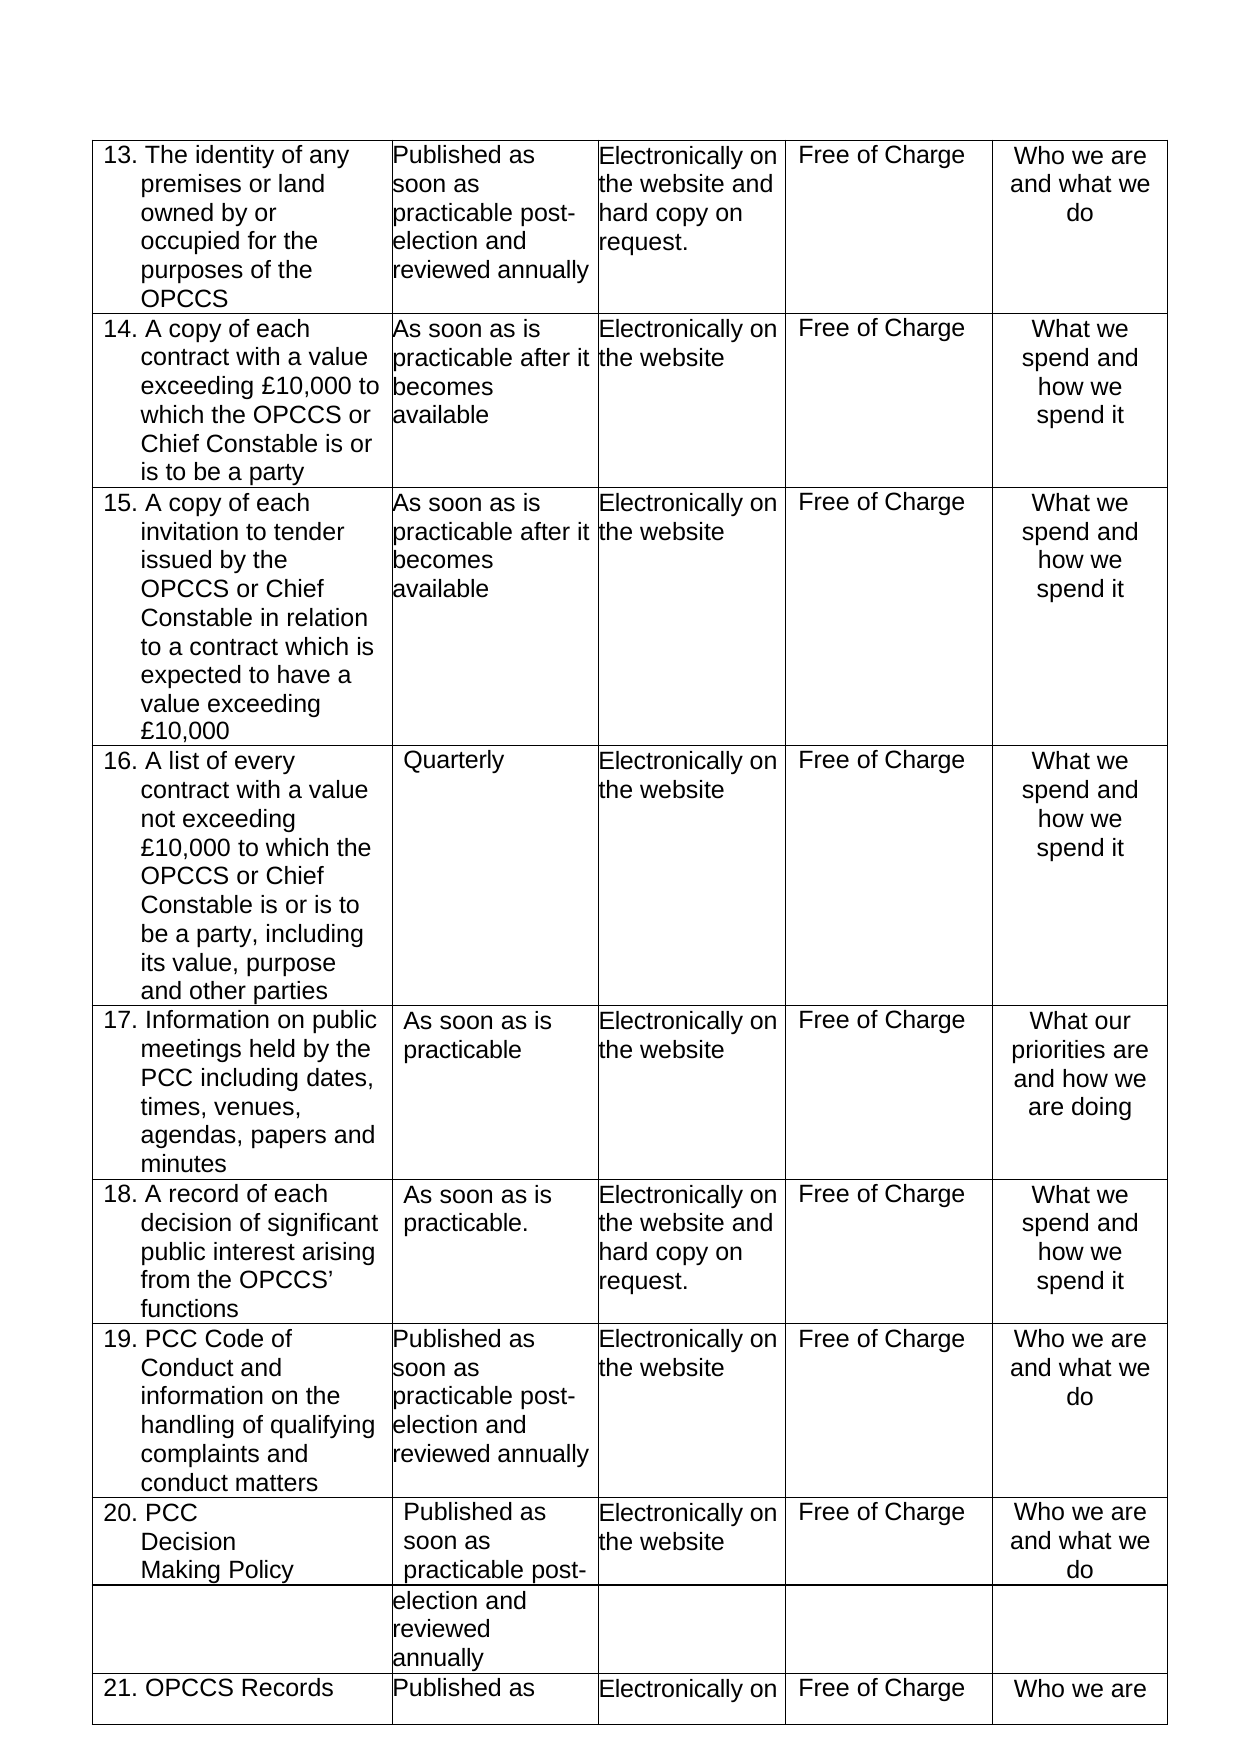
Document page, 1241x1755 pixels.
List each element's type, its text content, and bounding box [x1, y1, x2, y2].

table_cell 16. A list of every contract with a value not exceeding £10,000 to which the OPCCS or Chief Constable is or is to be a party, including its value, purpose and other parties [93, 746, 392, 1005]
table_cell 17. Information on public meetings held by the PCC including dates, times, venues, agendas, papers and minutes [93, 1006, 392, 1178]
table_cell Electronically on the website [599, 746, 785, 1005]
table_cell Electronically on the website and hard copy on request. [599, 1180, 785, 1323]
table_cell Electronically on the website [599, 488, 785, 745]
table_cell Free of Charge [786, 1498, 992, 1584]
table_cell 19. PCC Code of Conduct and information on the handling of qualifying complaints and conduct matters [93, 1324, 392, 1497]
table_cell Published as [393, 1674, 598, 1724]
table_cell 14. A copy of each contract with a value exceeding £10,000 to which the OPCCS or Chief Constable is or is to be a party [93, 314, 392, 487]
table_header Free of Charge [786, 141, 992, 313]
table_cell Electronically on the website [599, 1324, 785, 1497]
table_cell Free of Charge [786, 1006, 992, 1178]
table_cell Electronically on [599, 1674, 785, 1724]
table_cell Free of Charge [786, 314, 992, 487]
table_cell What we spend and how we spend it [993, 314, 1167, 487]
table_cell Who we are and what we do [993, 1324, 1167, 1497]
table_cell Electronically on the website [599, 1006, 785, 1178]
table_cell Free of Charge [786, 488, 992, 745]
table_header Electronically on the website and hard copy on request. [599, 141, 785, 313]
table_cell Published as soon as practicable post- election and reviewed annually [393, 1324, 598, 1497]
table_cell What we spend and how we spend it [993, 488, 1167, 745]
table_cell What we spend and how we spend it [993, 746, 1167, 1005]
table_cell Free of Charge [786, 1324, 992, 1497]
table_cell 15. A copy of each invitation to tender issued by the OPCCS or Chief Constable in relation to a contract which is expected to have a value exceeding £10,000 [93, 488, 392, 745]
table_cell Who we are [993, 1674, 1167, 1724]
table_header [786, 1586, 992, 1672]
table_cell Free of Charge [786, 1180, 992, 1323]
table_header 13. The identity of any premises or land owned by or occupied for the purposes of the OPCCS [93, 141, 392, 313]
table_cell Electronically on the website [599, 314, 785, 487]
table_cell As soon as is practicable after it becomes available [393, 488, 598, 745]
table_cell Quarterly [393, 746, 598, 1005]
table_cell What we spend and how we spend it [993, 1180, 1167, 1323]
table_cell Electronically on the website [599, 1498, 785, 1584]
table_header [993, 1586, 1167, 1672]
table_header [599, 1586, 785, 1672]
table_cell Who we are and what we do [993, 1498, 1167, 1584]
table_cell 18. A record of each decision of significant public interest arising from the OPCCS’ functions [93, 1180, 392, 1323]
table_header Published as soon as practicable post- election and reviewed annually [393, 141, 598, 313]
table_header election and reviewed annually [393, 1586, 598, 1672]
table_header Who we are and what we do [993, 141, 1167, 313]
table_cell Free of Charge [786, 1674, 992, 1724]
table_cell As soon as is practicable after it becomes available [393, 314, 598, 487]
table_cell 21. OPCCS Records [93, 1674, 392, 1724]
table_cell 20. PCC Decision Making Policy [93, 1498, 392, 1584]
table_cell Published as soon as practicable post- [393, 1498, 598, 1584]
table_header [93, 1586, 392, 1672]
table_cell What our priorities are and how we are doing [993, 1006, 1167, 1178]
table_cell As soon as is practicable. [393, 1180, 598, 1323]
table_cell As soon as is practicable [393, 1006, 598, 1178]
table_cell Free of Charge [786, 746, 992, 1005]
